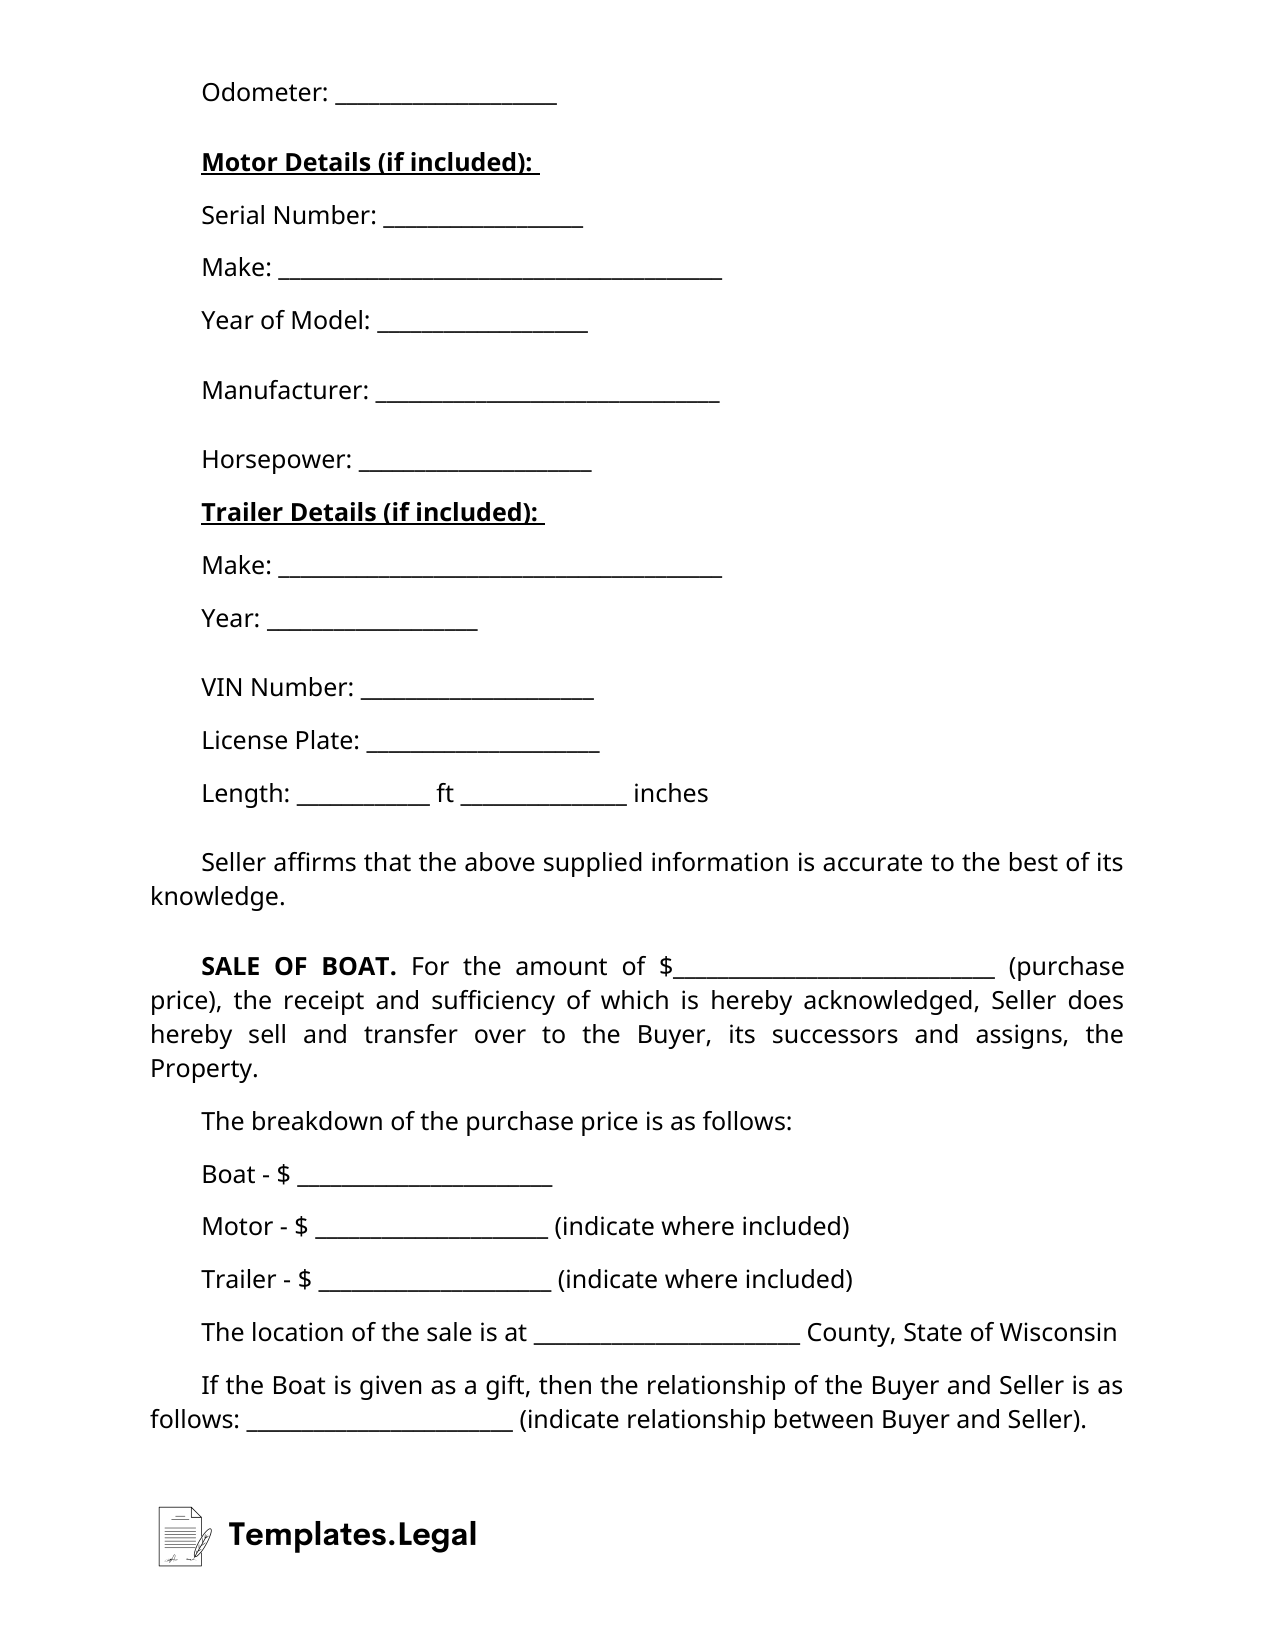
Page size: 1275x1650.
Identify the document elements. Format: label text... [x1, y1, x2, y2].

text Motor Details (if included): [150, 144, 1125, 178]
text VIN Number: _____________________ [150, 670, 1125, 704]
text Seller affirms that the above supplied information is accurate to the best of its knowledge. [150, 845, 1125, 913]
text If the Boat is given as a gift, then the relationship of the Buyer and Seller is as follows: ________________________ (indicate relationship between Buyer and Seller). [150, 1367, 1125, 1436]
text Trailer - $ _____________________ (indicate where included) [150, 1262, 1125, 1296]
text The breakdown of the purchase price is as follows: [150, 1103, 1125, 1137]
text Year: ___________________ [150, 600, 1125, 634]
text License Plate: _____________________ [150, 723, 1125, 757]
text Horsepower: _____________________ [150, 442, 1125, 476]
text Boat - $ _______________________ [150, 1156, 1125, 1190]
text Year of Model: ___________________ [150, 303, 1125, 337]
text Odometer: ____________________ [150, 75, 1125, 109]
text The location of the sale is at ________________________ County, State of Wisconsin [150, 1315, 1125, 1349]
text Manufacturer: _______________________________ [150, 372, 1125, 406]
text Make: ________________________________________ [150, 250, 1125, 284]
text Serial Number: __________________ [150, 197, 1125, 231]
text Make: ________________________________________ [150, 547, 1125, 582]
text Length: ____________ ft _______________ inches [150, 775, 1125, 809]
text SALE OF BOAT. For the amount of $_____________________________ (purchase price), the receipt and sufficiency of which is hereby acknowledged, Seller does hereby sell and transfer over to the Buyer, its successors and assigns, the Property. [150, 948, 1125, 1085]
text Trailer Details (if included): [150, 495, 1125, 529]
text Motor - $ _____________________ (indicate where included) [150, 1209, 1125, 1243]
